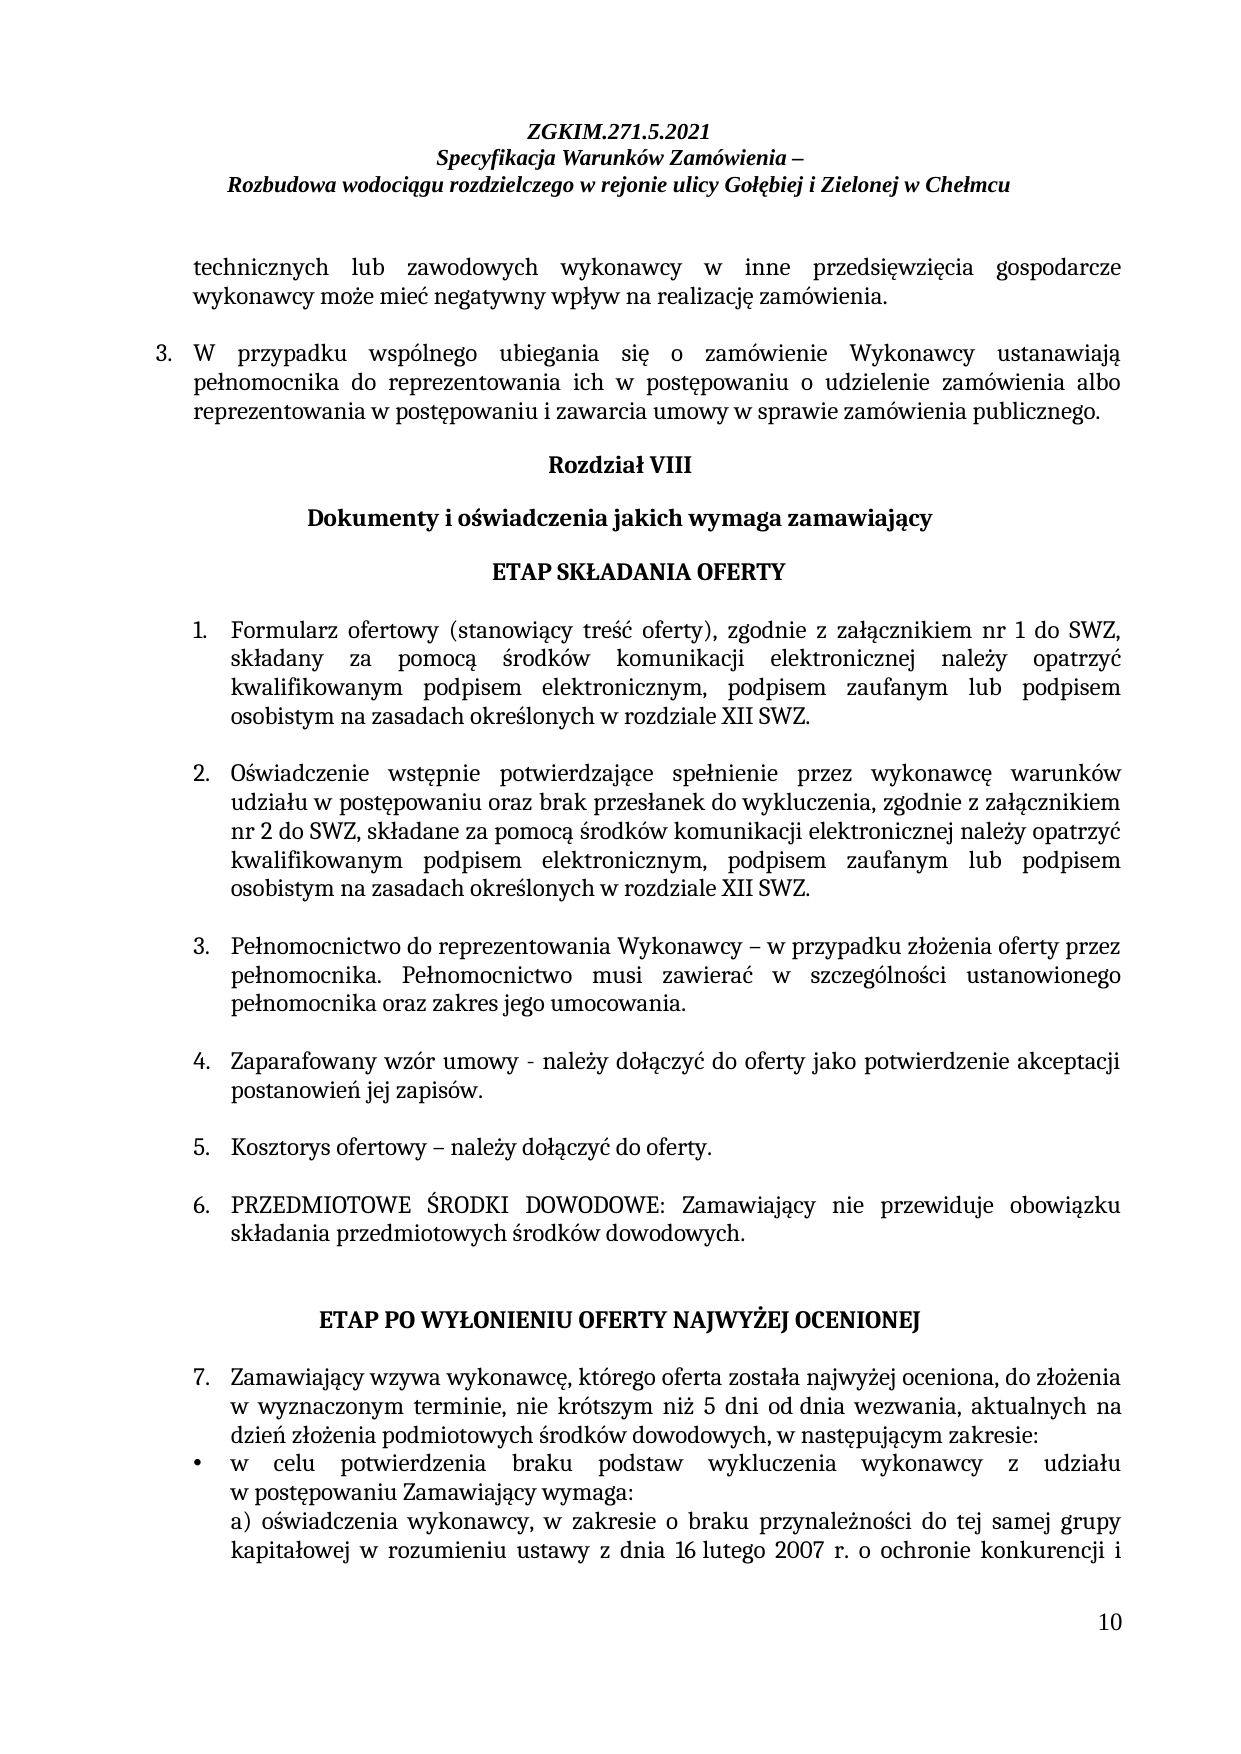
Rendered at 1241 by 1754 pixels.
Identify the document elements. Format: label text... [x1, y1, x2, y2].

list technicznych lub zawodowych wykonawcy w inne przedsięwzięcia gospodarcze wykonawcy może mieć negatywny wpływ na realizację zamówienia. [156, 253, 1122, 311]
text Dokumenty i oświadczenia jakich wymaga zamawiający [118, 504, 1122, 533]
list Kosztorys ofertowy – należy dołączyć do oferty. [193, 1133, 1122, 1162]
list Zamawiający wzywa wykonawcę, którego oferta została najwyżej oceniona, do złożenia w wyznaczonym terminie, nie krótszym niż 5 dni od dnia wezwania, aktualnych na dzień złożenia podmiotowych środków dowodowych, w następującym zakresie: [193, 1363, 1122, 1449]
list w celu potwierdzenia braku podstaw wykluczenia wykonawcy z udziału w postępowaniu Zamawiający wymaga: [193, 1449, 1122, 1507]
list Zaparafowany wzór umowy - należy dołączyć do oferty jako potwierdzenie akceptacji postanowień jej zapisów. [193, 1047, 1122, 1104]
list Oświadczenie wstępnie potwierdzające spełnienie przez wykonawcę warunków udziału w postępowaniu oraz brak przesłanek do wykluczenia, zgodnie z załącznikiem nr 2 do SWZ, składane za pomocą środków komunikacji elektronicznej należy opatrzyć kwalifikowanym podpisem elektronicznym, podpisem zaufanym lub podpisem osobistym na zasadach określonych w rozdziale XII SWZ. [193, 759, 1122, 903]
list Formularz ofertowy (stanowiący treść oferty), zgodnie z załącznikiem nr 1 do SWZ, składany za pomocą środków komunikacji elektronicznej należy opatrzyć kwalifikowanym podpisem elektronicznym, podpisem zaufanym lub podpisem osobistym na zasadach określonych w rozdziale XII SWZ. [193, 616, 1122, 731]
text ETAP PO WYŁONIENIU OFERTY NAJWYŻEJ OCENIONEJ [118, 1306, 1122, 1334]
list W przypadku wspólnego ubiegania się o zamówienie Wykonawcy ustanawiają pełnomocnika do reprezentowania ich w postępowaniu o udzielenie zamówienia albo reprezentowania w postępowaniu i zawarcia umowy w sprawie zamówienia publicznego. [156, 339, 1122, 426]
text Rozdział VIII [118, 451, 1122, 479]
list ETAP SKŁADANIA OFERTY [118, 558, 1122, 587]
list a) oświadczenia wykonawcy, w zakresie o braku przynależności do tej samej grupy kapitałowej w rozumieniu ustawy z dnia 16 lutego 2007 r. o ochronie konkurencji i [193, 1507, 1122, 1564]
list Pełnomocnictwo do reprezentowania Wykonawcy – w przypadku złożenia oferty przez pełnomocnika. Pełnomocnictwo musi zawierać w szczególności ustanowionego pełnomocnika oraz zakres jego umocowania. [193, 932, 1122, 1018]
list PRZEDMIOTOWE ŚRODKI DOWODOWE: Zamawiający nie przewiduje obowiązku składania przedmiotowych środków dowodowych. [193, 1191, 1122, 1248]
